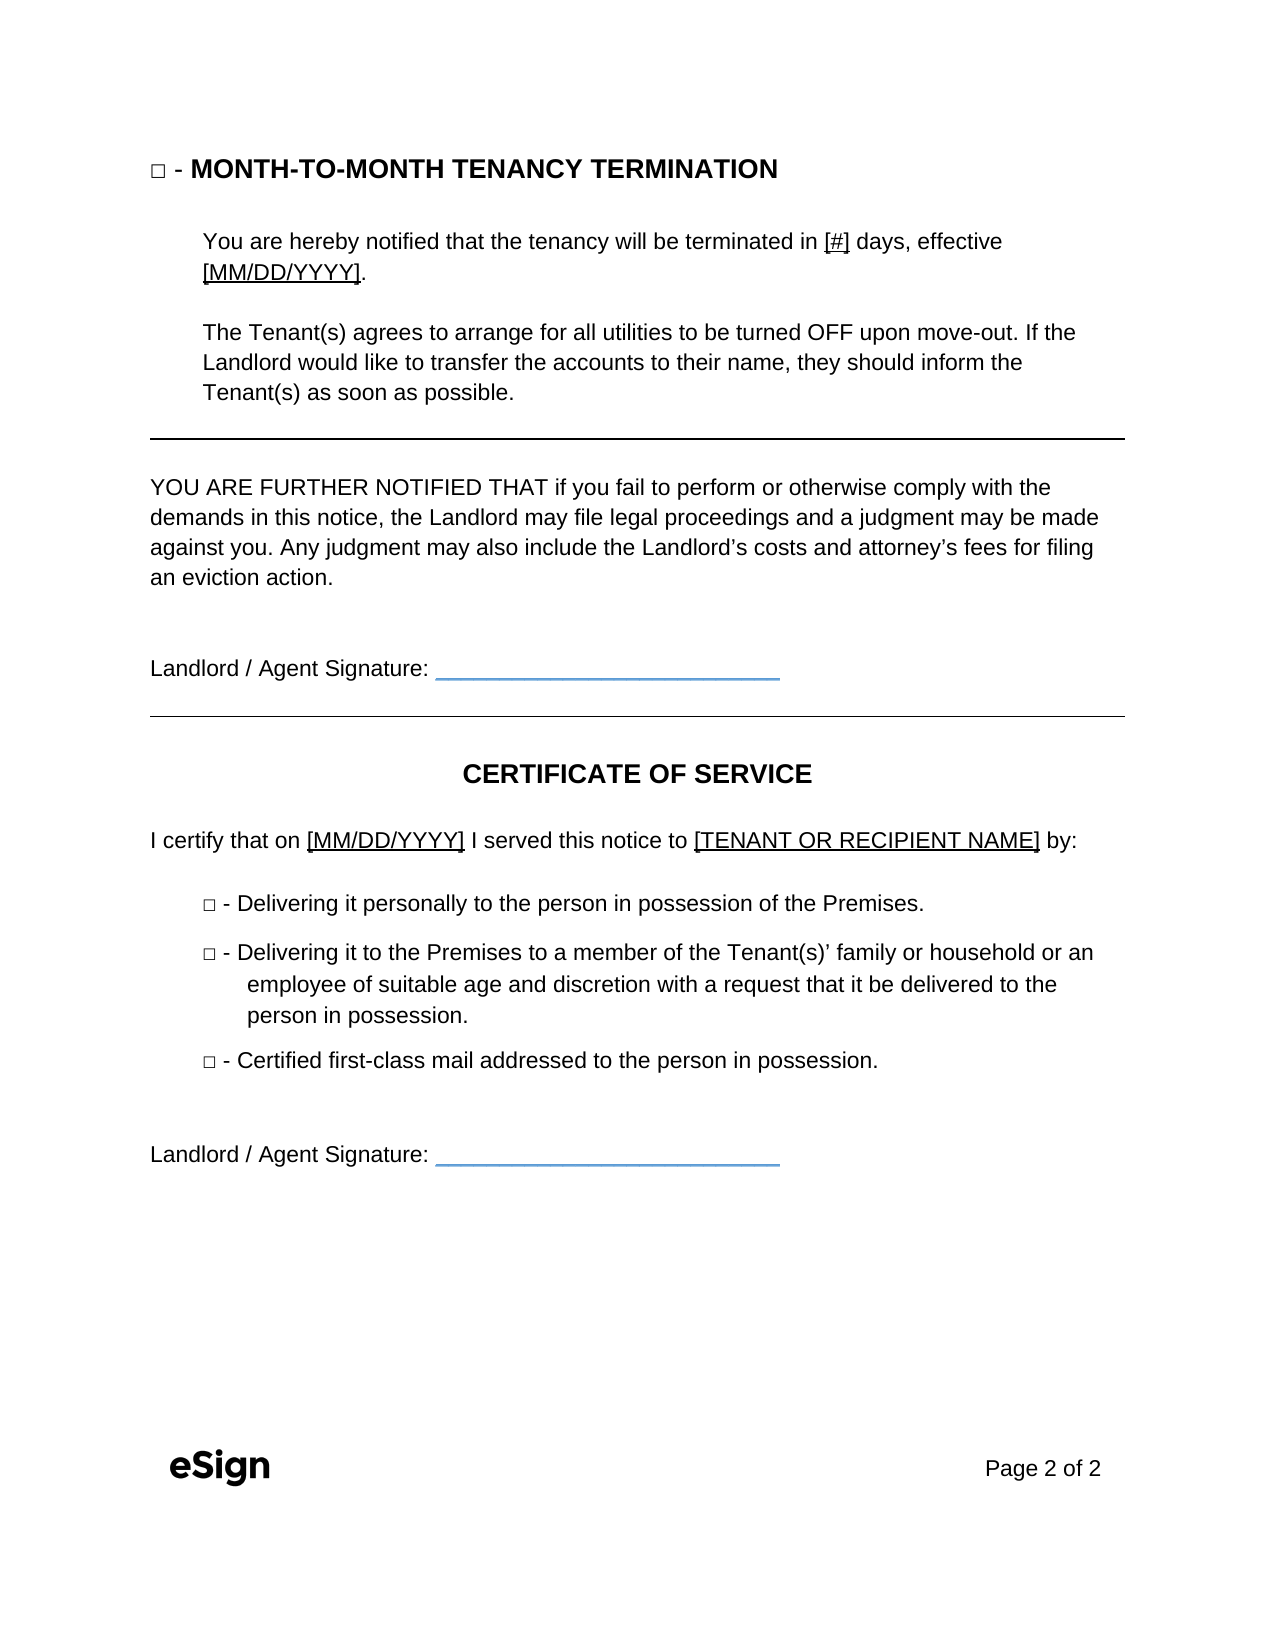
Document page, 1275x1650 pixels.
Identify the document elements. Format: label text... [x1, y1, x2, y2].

subtitle You are hereby notified that the tenancy will be terminated in [#] days, effective [MM/DD/YYYY]. [202, 228, 1125, 285]
text Landlord / Agent Signature: ___________________________ [150, 1141, 1125, 1167]
text employee of suitable age and discretion with a request that it be delivered to the [202, 971, 1125, 998]
subtitle I certify that on [MM/DD/YYYY] I served this notice to [TENANT OR RECIPIENT NAME] by: [150, 827, 1125, 853]
text person in possession. [202, 1002, 1125, 1028]
subtitle The Tenant(s) agrees to arrange for all utilities to be turned OFF upon move-out. If the Landlord would like to transfer the accounts to their name, they should inform the Tenant(s) as soon as possible. [202, 319, 1125, 406]
text ☐ - Delivering it personally to the person in possession of the Premises. [202, 887, 1125, 918]
subtitle Landlord / Agent Signature: ___________________________ [150, 655, 1125, 681]
text YOU ARE FURTHER NOTIFIED THAT if you fail to perform or otherwise comply with the demands in this notice, the Landlord may file legal proceedings and a judgment may be made against you. Any judgment may also include the Landlord’s costs and attorney’s fees for filing an eviction action. [150, 474, 1125, 591]
text ☐ - Certified first-class mail addressed to the person in possession. [202, 1044, 1125, 1076]
subtitle CERTIFICATE OF SERVICE [150, 758, 1125, 789]
subtitle ☐ - MONTH-TO-MONTH TENANCY TERMINATION [150, 150, 1125, 187]
text ☐ - Delivering it to the Premises to a member of the Tenant(s)’ family or household or an [202, 936, 1125, 967]
